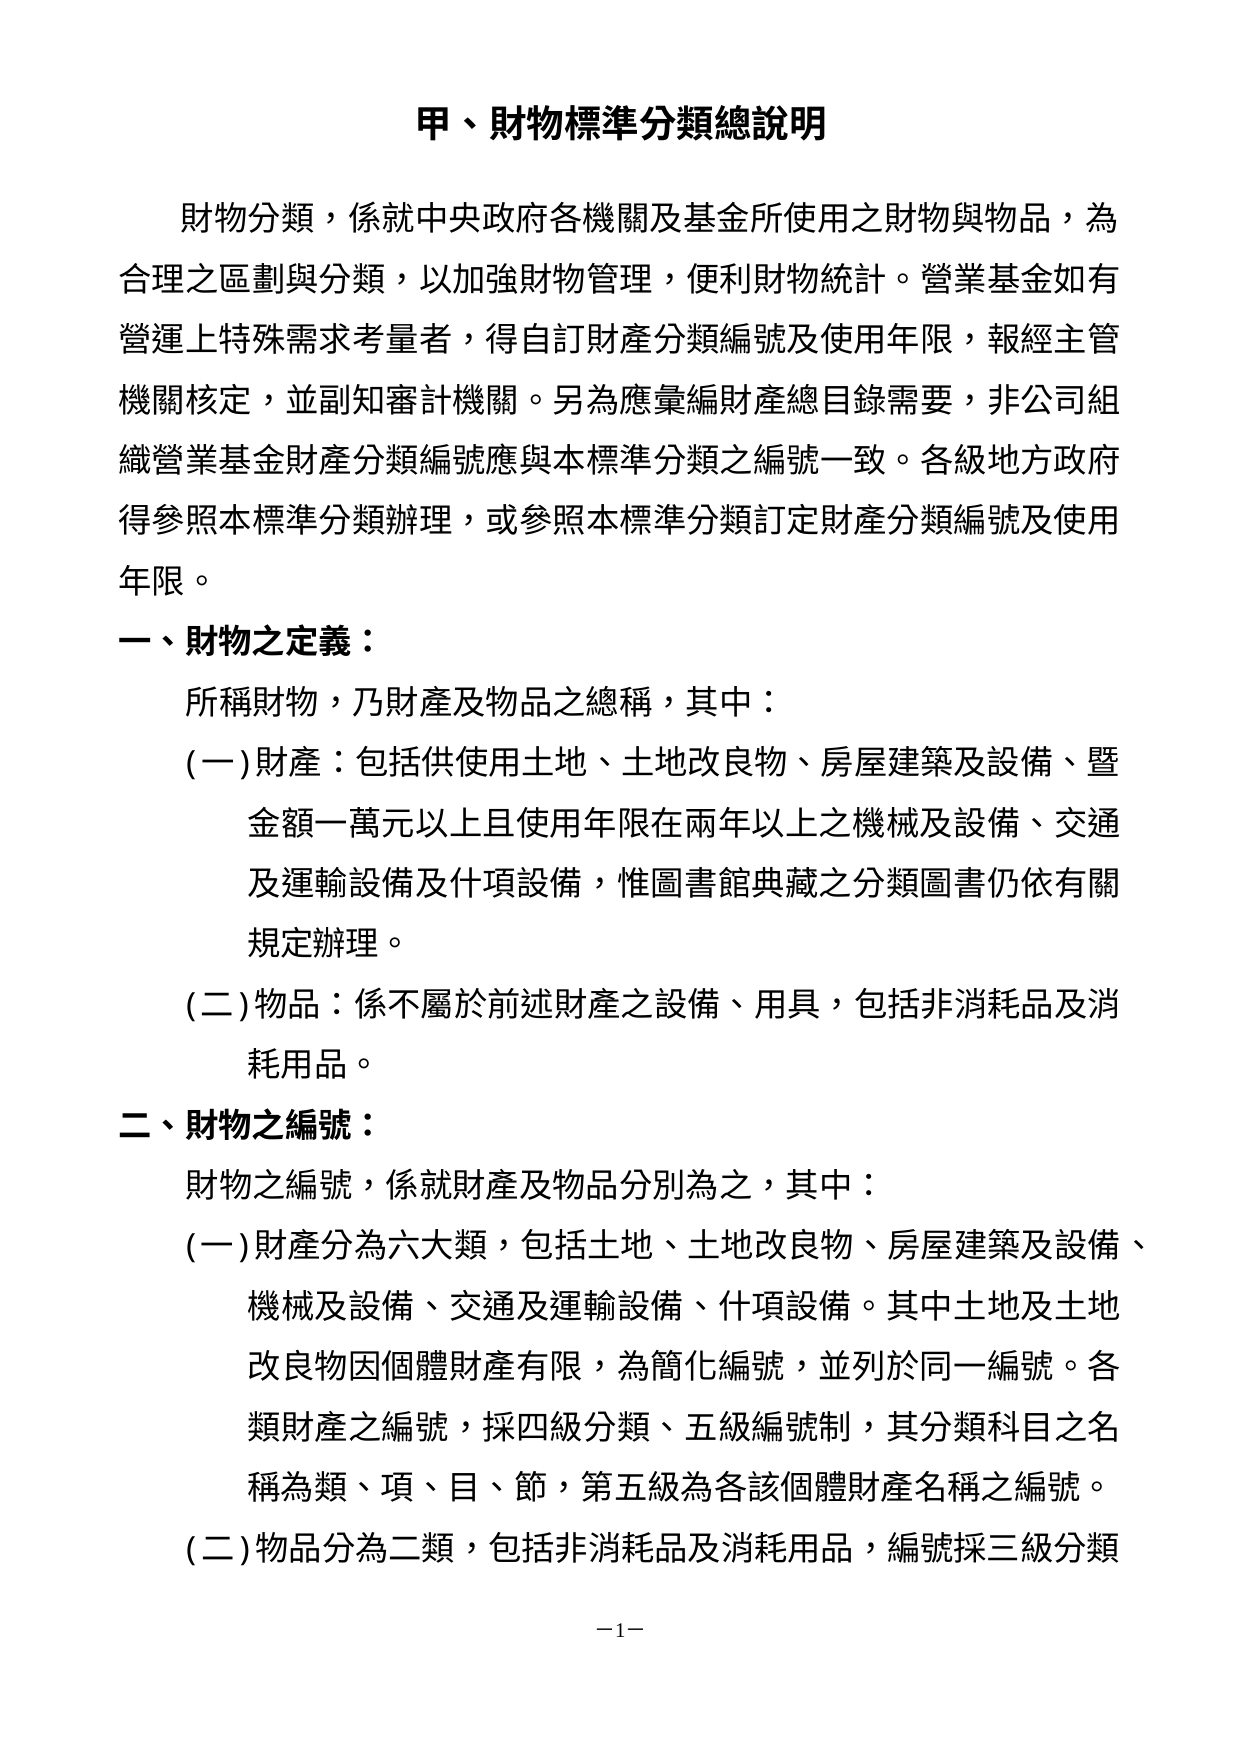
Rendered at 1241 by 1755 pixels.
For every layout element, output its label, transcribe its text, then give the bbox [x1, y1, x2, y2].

text 一、財物之定義： [118, 605, 1122, 666]
text 甲、財物標準分類總說明 [118, 89, 1122, 149]
text 財物分類，係就中央政府各機關及基金所使用之財物與物品，為合理之區劃與分類，以加強財物管理，便利財物統計。營業基金如有營運上特殊需求考量者，得自訂財產分類編號及使用年限，報經主管機關核定，並副知審計機關。另為應彙編財產總目錄需要，非公司組織營業基金財產分類編號應與本標準分類之編號一致。各級地方政府得參照本標準分類辦理，或參照本標準分類訂定財產分類編號及使用年限。 [118, 182, 1122, 605]
text 二、財物之編號： [118, 1089, 1122, 1149]
text 所稱財物，乃財產及物品之總稱，其中： [186, 666, 1122, 726]
text (一)財產分為六大類，包括土地、土地改良物、房屋建築及設備、機械及設備、交通及運輸設備、什項設備。其中土地及土地改良物因個體財產有限，為簡化編號，並列於同一編號。各類財產之編號，採四級分類、五級編號制，其分類科目之名稱為類、項、目、節，第五級為各該個體財產名稱之編號。 [181, 1209, 1122, 1512]
text (二)物品：係不屬於前述財產之設備、用具，包括非消耗品及消耗用品。 [181, 968, 1122, 1089]
text (二)物品分為二類，包括非消耗品及消耗用品，編號採三級分類 [181, 1512, 1122, 1572]
text 財物之編號，係就財產及物品分別為之，其中： [186, 1149, 1122, 1209]
text (一)財產：包括供使用土地、土地改良物、房屋建築及設備、暨金額一萬元以上且使用年限在兩年以上之機械及設備、交通及運輸設備及什項設備，惟圖書館典藏之分類圖書仍依有關規定辦理。 [181, 726, 1122, 968]
